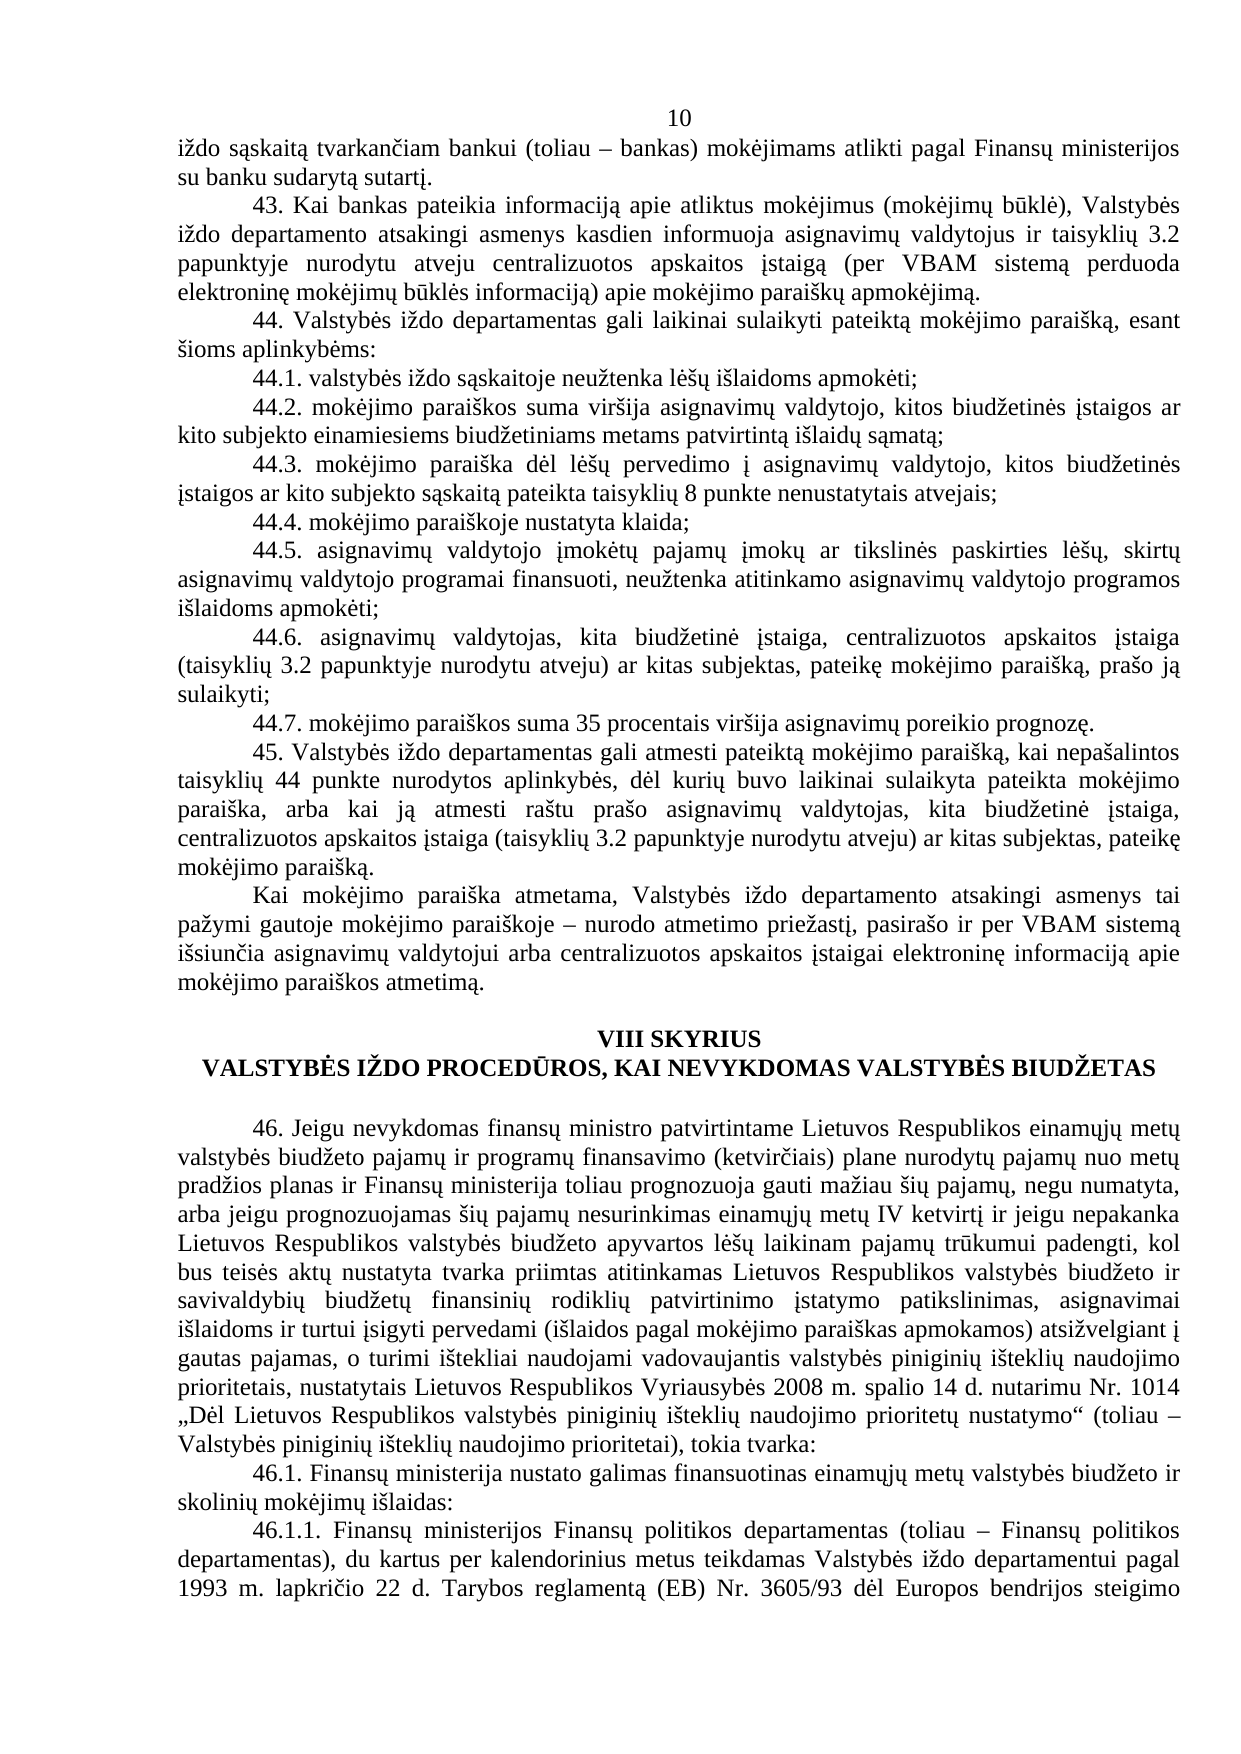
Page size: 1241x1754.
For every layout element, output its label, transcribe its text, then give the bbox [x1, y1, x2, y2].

text 43. Kai bankas pateikia informaciją apie atliktus mokėjimus (mokėjimų būklė), Valstybės iždo departamento atsakingi asmenys kasdien informuoja asignavimų valdytojus ir taisyklių 3.2 papunktyje nurodytu atveju centralizuotos apskaitos įstaigą (per VBAM sistemą perduoda elektroninę mokėjimų būklės informaciją) apie mokėjimo paraiškų apmokėjimą. [177, 190, 1181, 305]
text 44.5. asignavimų valdytojo įmokėtų pajamų įmokų ar tikslinės paskirties lėšų, skirtų asignavimų valdytojo programai finansuoti, neužtenka atitinkamo asignavimų valdytojo programos išlaidoms apmokėti; [177, 535, 1181, 622]
text 46. Jeigu nevykdomas finansų ministro patvirtintame Lietuvos Respublikos einamųjų metų valstybės biudžeto pajamų ir programų finansavimo (ketvirčiais) plane nurodytų pajamų nuo metų pradžios planas ir Finansų ministerija toliau prognozuoja gauti mažiau šių pajamų, negu numatyta, arba jeigu prognozuojamas šių pajamų nesurinkimas einamųjų metų IV ketvirtį ir jeigu nepakanka Lietuvos Respublikos valstybės biudžeto apyvartos lėšų laikinam pajamų trūkumui padengti, kol bus teisės aktų nustatyta tvarka priimtas atitinkamas Lietuvos Respublikos valstybės biudžeto ir savivaldybių biudžetų finansinių rodiklių patvirtinimo įstatymo patikslinimas, asignavimai išlaidoms ir turtui įsigyti pervedami (išlaidos pagal mokėjimo paraiškas apmokamos) atsižvelgiant į gautas pajamas, o turimi ištekliai naudojami vadovaujantis valstybės piniginių išteklių naudojimo prioritetais, nustatytais Lietuvos Respublikos Vyriausybės 2008 m. spalio 14 d. nutarimu Nr. 1014 „Dėl Lietuvos Respublikos valstybės piniginių išteklių naudojimo prioritetų nustatymo“ (toliau – Valstybės piniginių išteklių naudojimo prioritetai), tokia tvarka: [177, 1113, 1181, 1458]
text Kai mokėjimo paraiška atmetama, Valstybės iždo departamento atsakingi asmenys tai pažymi gautoje mokėjimo paraiškoje – nurodo atmetimo priežastį, pasirašo ir per VBAM sistemą išsiunčia asignavimų valdytojui arba centralizuotos apskaitos įstaigai elektroninę informaciją apie mokėjimo paraiškos atmetimą. [177, 880, 1181, 995]
text iždo sąskaitą tvarkančiam bankui (toliau – bankas) mokėjimams atlikti pagal Finansų ministerijos su banku sudarytą sutartį. [177, 133, 1181, 190]
text 44.1. valstybės iždo sąskaitoje neužtenka lėšų išlaidoms apmokėti; [177, 363, 1181, 392]
text 44.4. mokėjimo paraiškoje nustatyta klaida; [177, 507, 1181, 535]
text 44.6. asignavimų valdytojas, kita biudžetinė įstaiga, centralizuotos apskaitos įstaiga (taisyklių 3.2 papunktyje nurodytu atveju) ar kitas subjektas, pateikę mokėjimo paraišką, prašo ją sulaikyti; [177, 622, 1181, 708]
text 46.1. Finansų ministerija nustato galimas finansuotinas einamųjų metų valstybės biudžeto ir skolinių mokėjimų išlaidas: [177, 1458, 1181, 1515]
text 44. Valstybės iždo departamentas gali laikinai sulaikyti pateiktą mokėjimo paraišką, esant šioms aplinkybėms: [177, 305, 1181, 363]
text 45. Valstybės iždo departamentas gali atmesti pateiktą mokėjimo paraišką, kai nepašalintos taisyklių 44 punkte nurodytos aplinkybės, dėl kurių buvo laikinai sulaikyta pateikta mokėjimo paraiška, arba kai ją atmesti raštu prašo asignavimų valdytojas, kita biudžetinė įstaiga, centralizuotos apskaitos įstaiga (taisyklių 3.2 papunktyje nurodytu atveju) ar kitas subjektas, pateikę mokėjimo paraišką. [177, 737, 1181, 880]
text 44.7. mokėjimo paraiškos suma 35 procentais viršija asignavimų poreikio prognozę. [177, 708, 1181, 737]
text 44.2. mokėjimo paraiškos suma viršija asignavimų valdytojo, kitos biudžetinės įstaigos ar kito subjekto einamiesiems biudžetiniams metams patvirtintą išlaidų sąmatą; [177, 392, 1181, 449]
text 44.3. mokėjimo paraiška dėl lėšų pervedimo į asignavimų valdytojo, kitos biudžetinės įstaigos ar kito subjekto sąskaitą pateikta taisyklių 8 punkte nenustatytais atvejais; [177, 449, 1181, 507]
text 46.1.1. Finansų ministerijos Finansų politikos departamentas (toliau – Finansų politikos departamentas), du kartus per kalendorinius metus teikdamas Valstybės iždo departamentui pagal 1993 m. lapkričio 22 d. Tarybos reglamentą (EB) Nr. 3605/93 dėl Europos bendrijos steigimo [177, 1515, 1181, 1602]
text VIII SKYRIUS [177, 1024, 1181, 1053]
text VALSTYBĖS IŽDO PROCEDŪROS, KAI NEVYKDOMAS VALSTYBĖS BIUDŽETAS [177, 1053, 1181, 1082]
